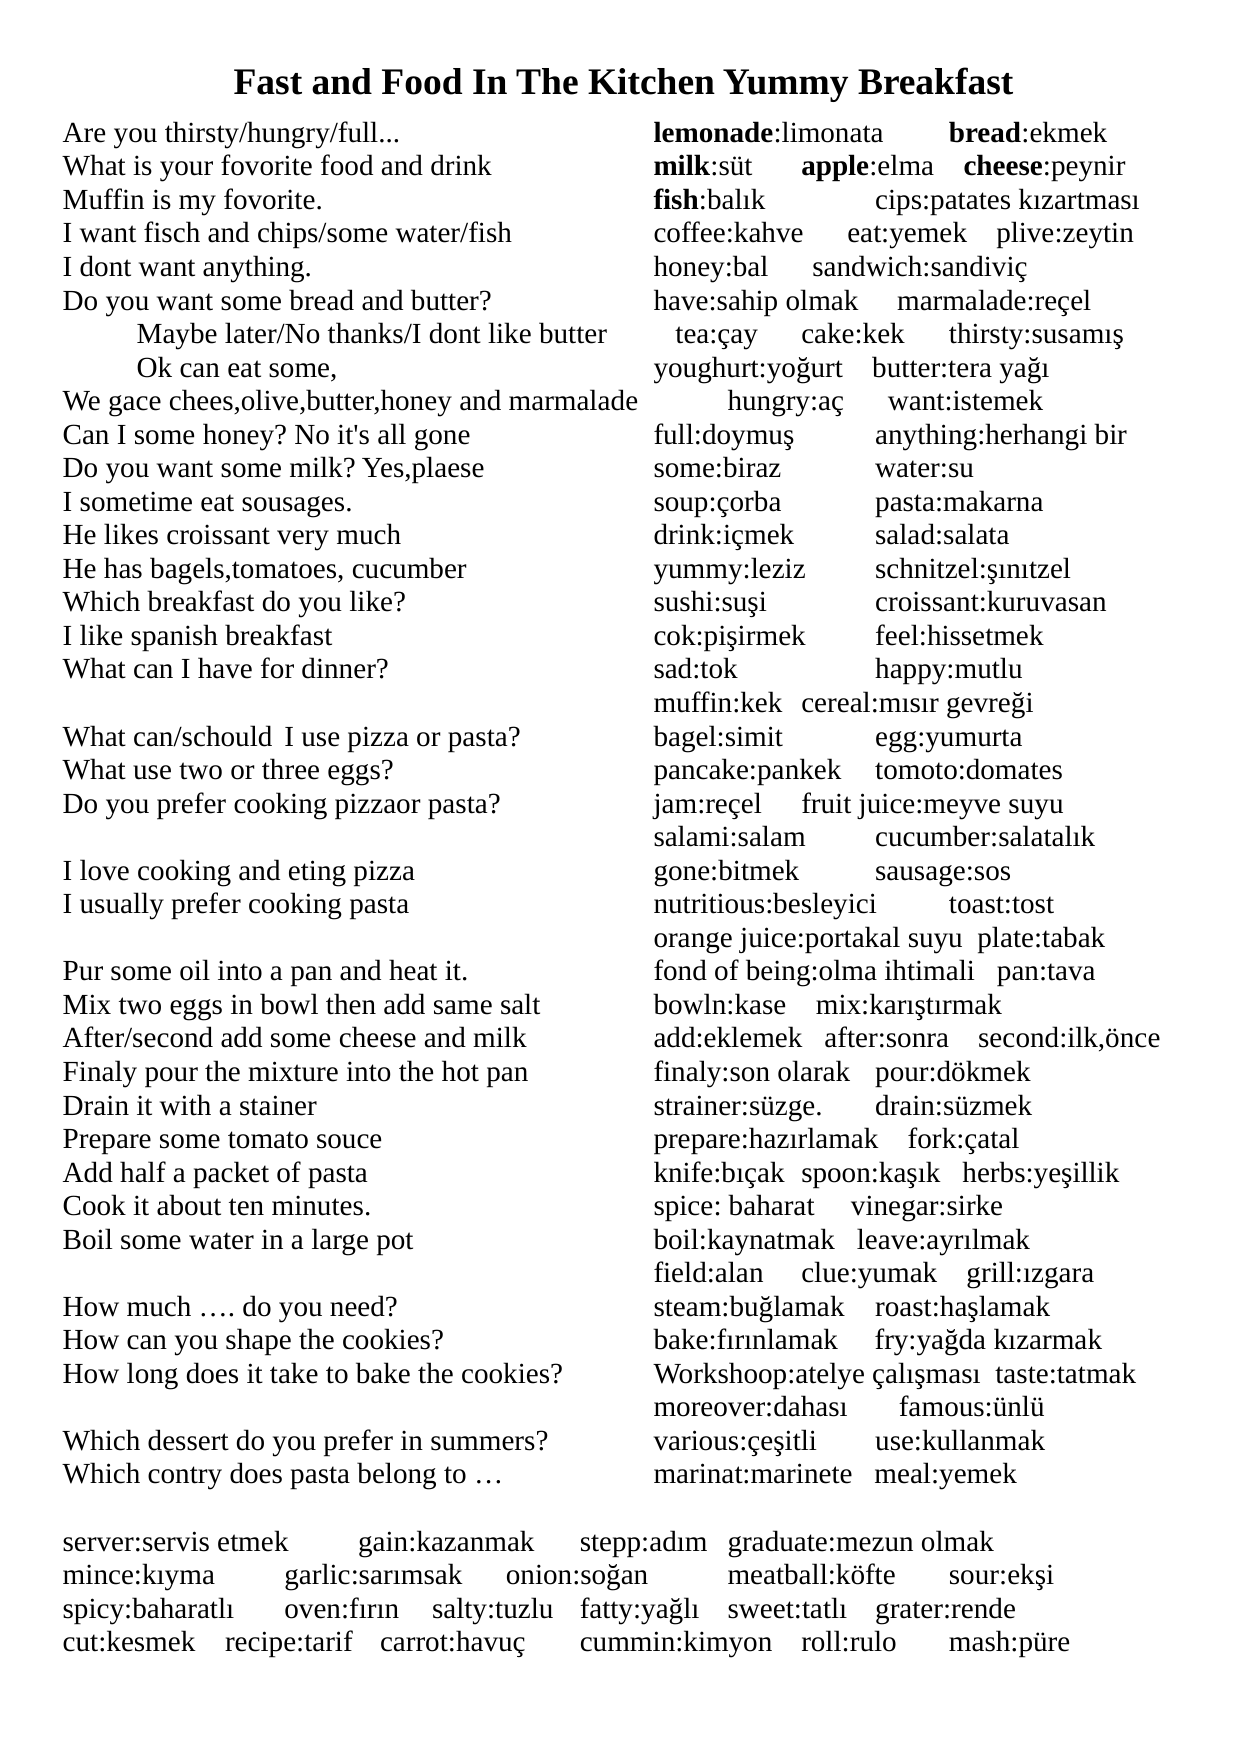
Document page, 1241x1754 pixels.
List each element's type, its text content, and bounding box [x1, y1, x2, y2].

text Fast and Food In The Kitchen Yummy Breakfast [62, 59, 1184, 102]
text Are you thirsty/hungry/full... lemonade:limonata bread:ekmek What is your fovorite food and drink milk:süt apple:elma cheese:peynir Muffin is my fovorite. fish:balık cips:patates kızartması I want fisch and chips/some water/fish coffee:kahve eat:yemek plive:zeytin I dont want anything. honey:bal sandwich:sandiviç Do you want some bread and butter? have:sahip olmak marmalade:reçel Maybe later/No thanks/I dont like butter tea:çay cake:kek thirsty:susamış Ok can eat some, youghurt:yoğurt butter:tera yağı We gace chees,olive,butter,honey and marmalade hungry:aç want:istemek Can I some honey? No it's all gone full:doymuş anything:herhangi bir Do you want some milk? Yes,plaese some:biraz water:su I sometime eat sousages. soup:çorba pasta:makarna He likes croissant very much drink:içmek salad:salata He has bagels,tomatoes, cucumber yummy:leziz schnitzel:şınıtzel Which breakfast do you like? sushi:suşi croissant:kuruvasan I like spanish breakfast cok:pişirmek feel:hissetmek What can I have for dinner? sad:tok happy:mutlu muffin:kek cereal:mısır gevreği What can/schould I use pizza or pasta? bagel:simit egg:yumurta What use two or three eggs? pancake:pankek tomoto:domates Do you prefer cooking pizzaor pasta? jam:reçel fruit juice:meyve suyu salami:salam cucumber:salatalık I love cooking and eting pizza gone:bitmek sausage:sos I usually prefer cooking pasta nutritious:besleyici toast:tost orange juice:portakal suyu plate:tabak Pur some oil into a pan and heat it. fond of being:olma ihtimali pan:tava Mix two eggs in bowl then add same salt bowln:kase mix:karıştırmak After/second add some cheese and milk add:eklemek after:sonra second:ilk,önce Finaly pour the mixture into the hot pan finaly:son olarak pour:dökmek Drain it with a stainer strainer:süzge. drain:süzmek Prepare some tomato souce prepare:hazırlamak fork:çatal Add half a packet of pasta knife:bıçak spoon:kaşık herbs:yeşillik Cook it about ten minutes. spice: baharat vinegar:sirke Boil some water in a large pot boil:kaynatmak leave:ayrılmak field:alan clue:yumak grill:ızgara How much …. do you need? steam:buğlamak roast:haşlamak How can you shape the cookies? bake:fırınlamak fry:yağda kızarmak How long does it take to bake the cookies? Workshoop:atelye çalışması taste:tatmak moreover:dahası famous:ünlü Which dessert do you prefer in summers? various:çeşitli use:kullanmak Which contry does pasta belong to … marinat:marinete meal:yemek server:servis etmek gain:kazanmak stepp:adım graduate:mezun olmak mince:kıyma garlic:sarımsak onion:soğan meatball:köfte sour:ekşi spicy:baharatlı oven:fırın salty:tuzlu fatty:yağlı sweet:tatlı grater:rende cut:kesmek recipe:tarif carrot:havuç cummin:kimyon roll:rulo mash:püre [62, 115, 1184, 1658]
